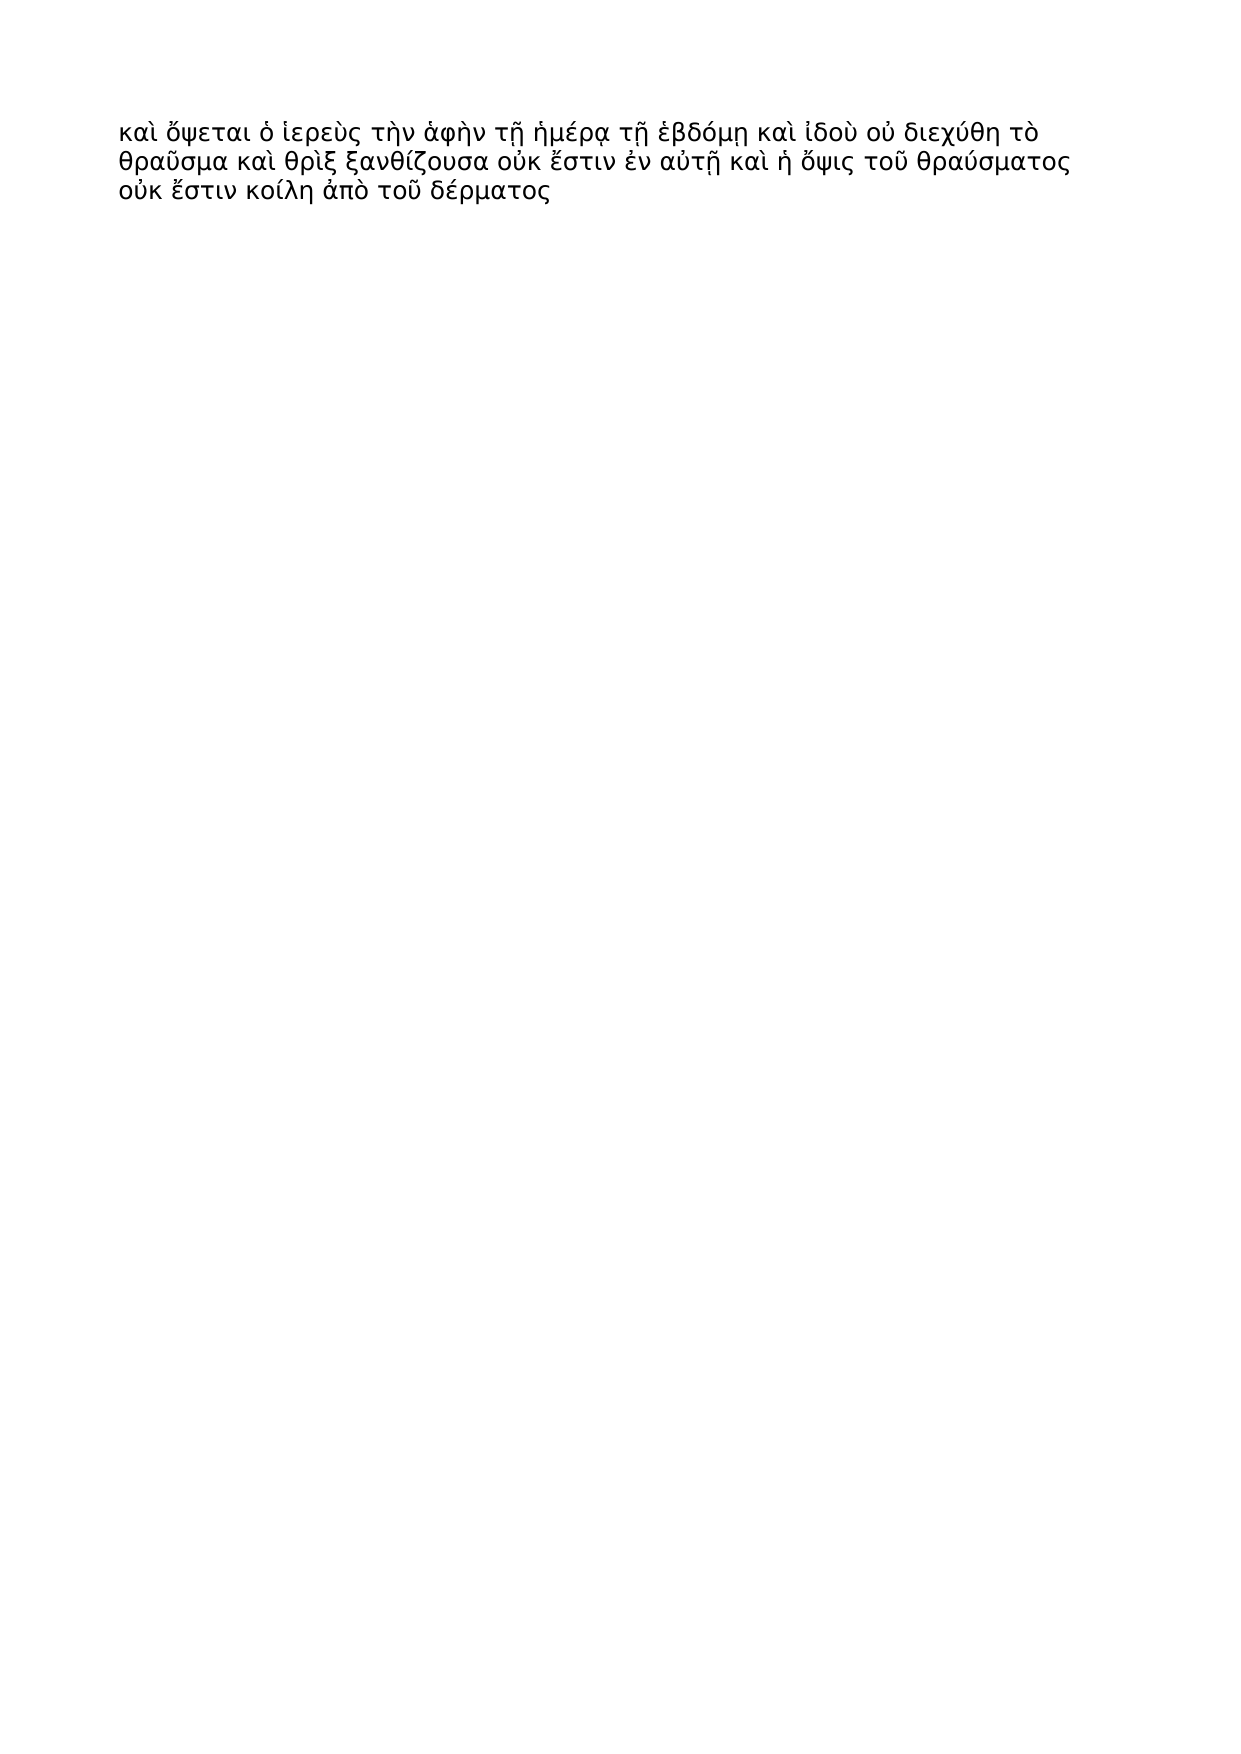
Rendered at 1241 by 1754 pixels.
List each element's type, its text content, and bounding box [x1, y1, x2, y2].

text καὶ ὄψεται ὁ ἱερεὺς τὴν ἁφὴν τῇ ἡμέρᾳ τῇ ἑβδόμῃ καὶ ἰδοὺ οὐ διεχύθη τὸ θραῦσμα καὶ θρὶξ ξανθίζουσα οὐκ ἔστιν ἐν αὐτῇ καὶ ἡ ὄψις τοῦ θραύσματος οὐκ ἔστιν κοίλη ἀπὸ τοῦ δέρματος [118, 118, 1122, 206]
